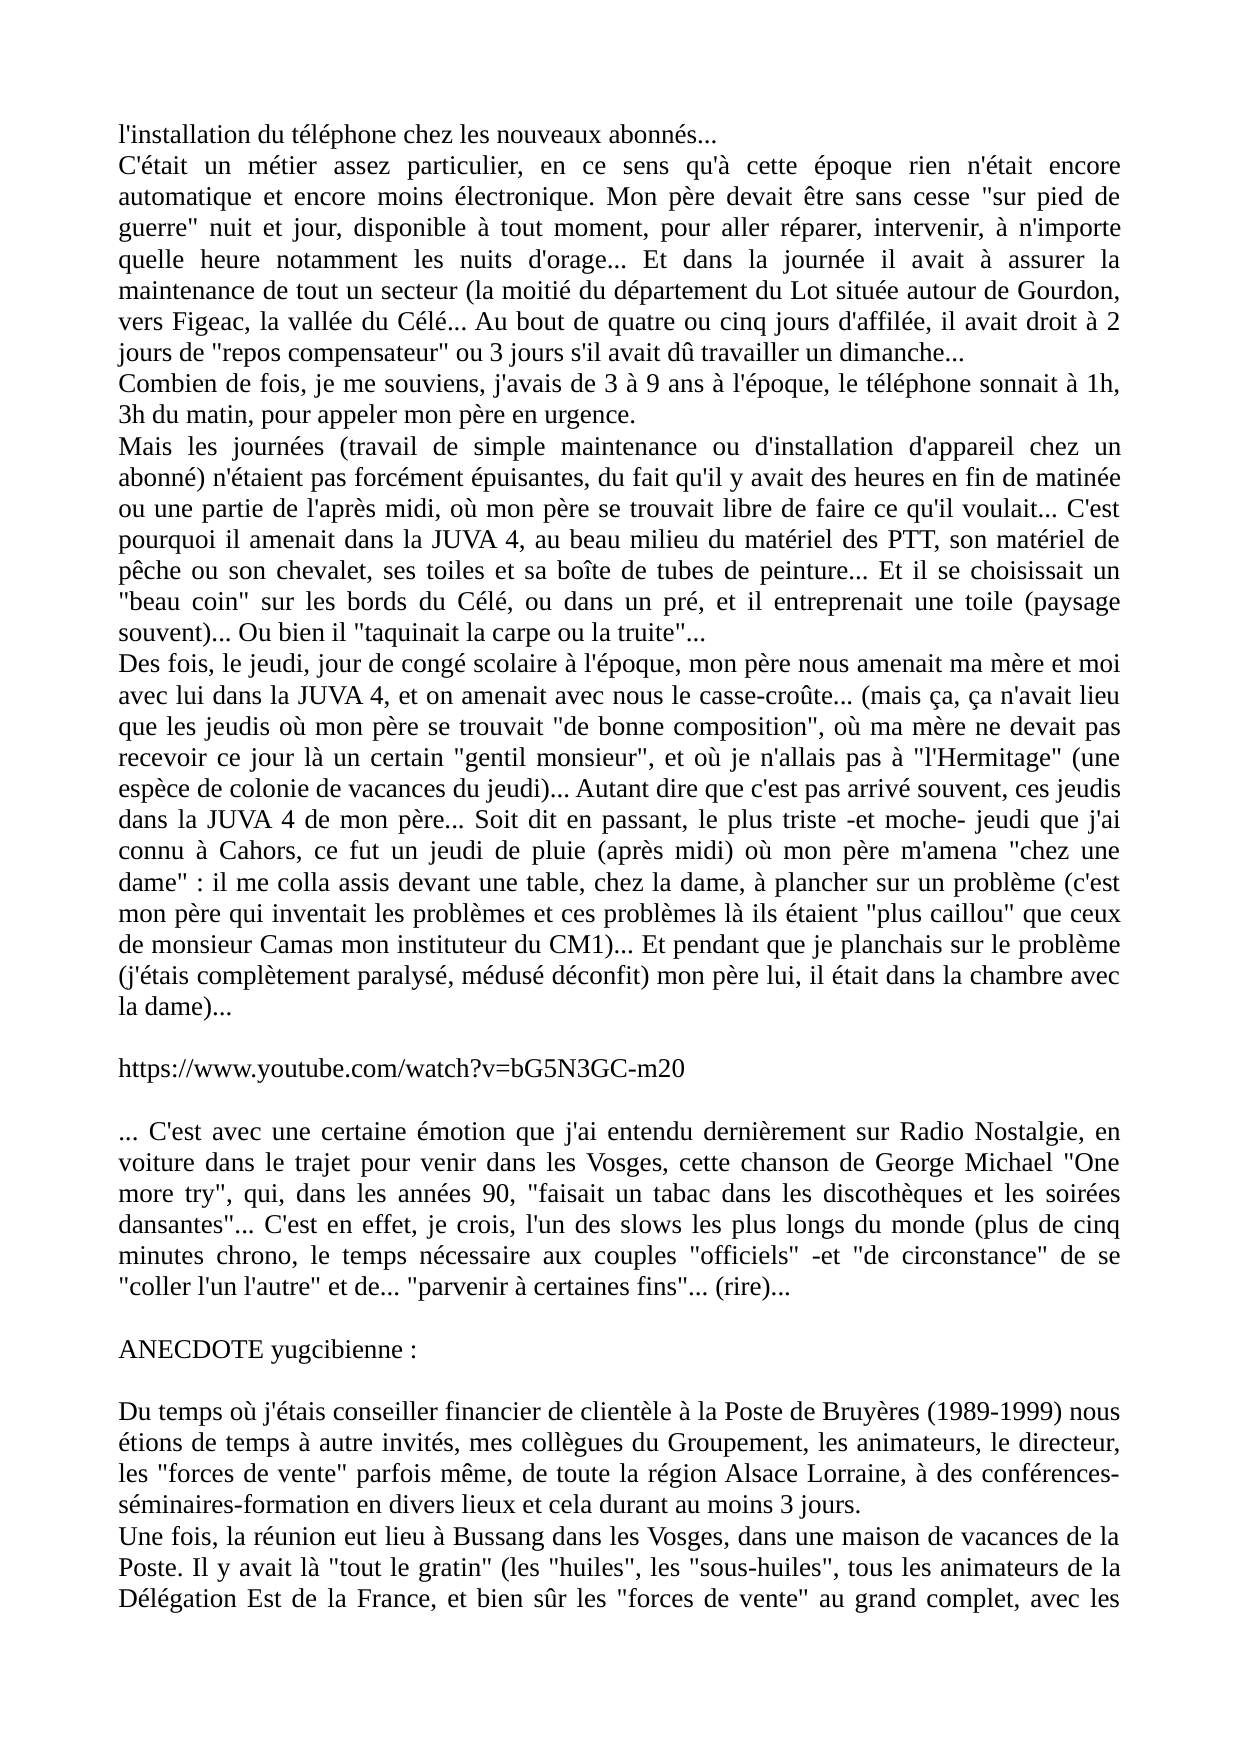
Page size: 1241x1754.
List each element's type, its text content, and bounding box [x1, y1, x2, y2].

text ANECDOTE yugcibienne : [118, 1333, 1122, 1364]
text l'installation du téléphone chez les nouveaux abonnés... [118, 118, 1122, 149]
text https://www.youtube.com/watch?v=bG5N3GC-m20 [118, 1052, 1122, 1084]
text Mais les journées (travail de simple maintenance ou d'installation d'appareil chez un abonné) n'étaient pas forcément épuisantes, du fait qu'il y avait des heures en fin de matinée ou une partie de l'après midi, où mon père se trouvait libre de faire ce qu'il voulait... C'est pourquoi il amenait dans la JUVA 4, au beau milieu du matériel des PTT, son matériel de pêche ou son chevalet, ses toiles et sa boîte de tubes de peinture... Et il se choisissait un "beau coin" sur les bords du Célé, ou dans un pré, et il entreprenait une toile (paysage souvent)... Ou bien il "taquinait la carpe ou la truite"... [118, 429, 1122, 648]
text Combien de fois, je me souviens, j'avais de 3 à 9 ans à l'époque, le téléphone sonnait à 1h, 3h du matin, pour appeler mon père en urgence. [118, 367, 1122, 429]
text ... C'est avec une certaine émotion que j'ai entendu dernièrement sur Radio Nostalgie, en voiture dans le trajet pour venir dans les Vosges, cette chanson de George Michael "One more try", qui, dans les années 90, "faisait un tabac dans les discothèques et les soirées dansantes"... C'est en effet, je crois, l'un des slows les plus longs du monde (plus de cinq minutes chrono, le temps nécessaire aux couples "officiels" -et "de circonstance" de se "coller l'un l'autre" et de... "parvenir à certaines fins"... (rire)... [118, 1115, 1122, 1302]
text Une fois, la réunion eut lieu à Bussang dans les Vosges, dans une maison de vacances de la Poste. Il y avait là "tout le gratin" (les "huiles", les "sous-huiles", tous les animateurs de la Délégation Est de la France, et bien sûr les "forces de vente" au grand complet, avec les [118, 1520, 1122, 1613]
text Du temps où j'étais conseiller financier de clientèle à la Poste de Bruyères (1989-1999) nous étions de temps à autre invités, mes collègues du Groupement, les animateurs, le directeur, les "forces de vente" parfois même, de toute la région Alsace Lorraine, à des conférences-séminaires-formation en divers lieux et cela durant au moins 3 jours. [118, 1395, 1122, 1520]
text Des fois, le jeudi, jour de congé scolaire à l'époque, mon père nous amenait ma mère et moi avec lui dans la JUVA 4, et on amenait avec nous le casse-croûte... (mais ça, ça n'avait lieu que les jeudis où mon père se trouvait "de bonne composition", où ma mère ne devait pas recevoir ce jour là un certain "gentil monsieur", et où je n'allais pas à "l'Hermitage" (une espèce de colonie de vacances du jeudi)... Autant dire que c'est pas arrivé souvent, ces jeudis dans la JUVA 4 de mon père... Soit dit en passant, le plus triste -et moche- jeudi que j'ai connu à Cahors, ce fut un jeudi de pluie (après midi) où mon père m'amena "chez une dame" : il me colla assis devant une table, chez la dame, à plancher sur un problème (c'est mon père qui inventait les problèmes et ces problèmes là ils étaient "plus caillou" que ceux de monsieur Camas mon instituteur du CM1)... Et pendant que je planchais sur le problème (j'étais complètement paralysé, médusé déconfit) mon père lui, il était dans la chambre avec la dame)... [118, 648, 1122, 1021]
text C'était un métier assez particulier, en ce sens qu'à cette époque rien n'était encore automatique et encore moins électronique. Mon père devait être sans cesse "sur pied de guerre" nuit et jour, disponible à tout moment, pour aller réparer, intervenir, à n'importe quelle heure notamment les nuits d'orage... Et dans la journée il avait à assurer la maintenance de tout un secteur (la moitié du département du Lot située autour de Gourdon, vers Figeac, la vallée du Célé... Au bout de quatre ou cinq jours d'affilée, il avait droit à 2 jours de "repos compensateur" ou 3 jours s'il avait dû travailler un dimanche... [118, 149, 1122, 367]
